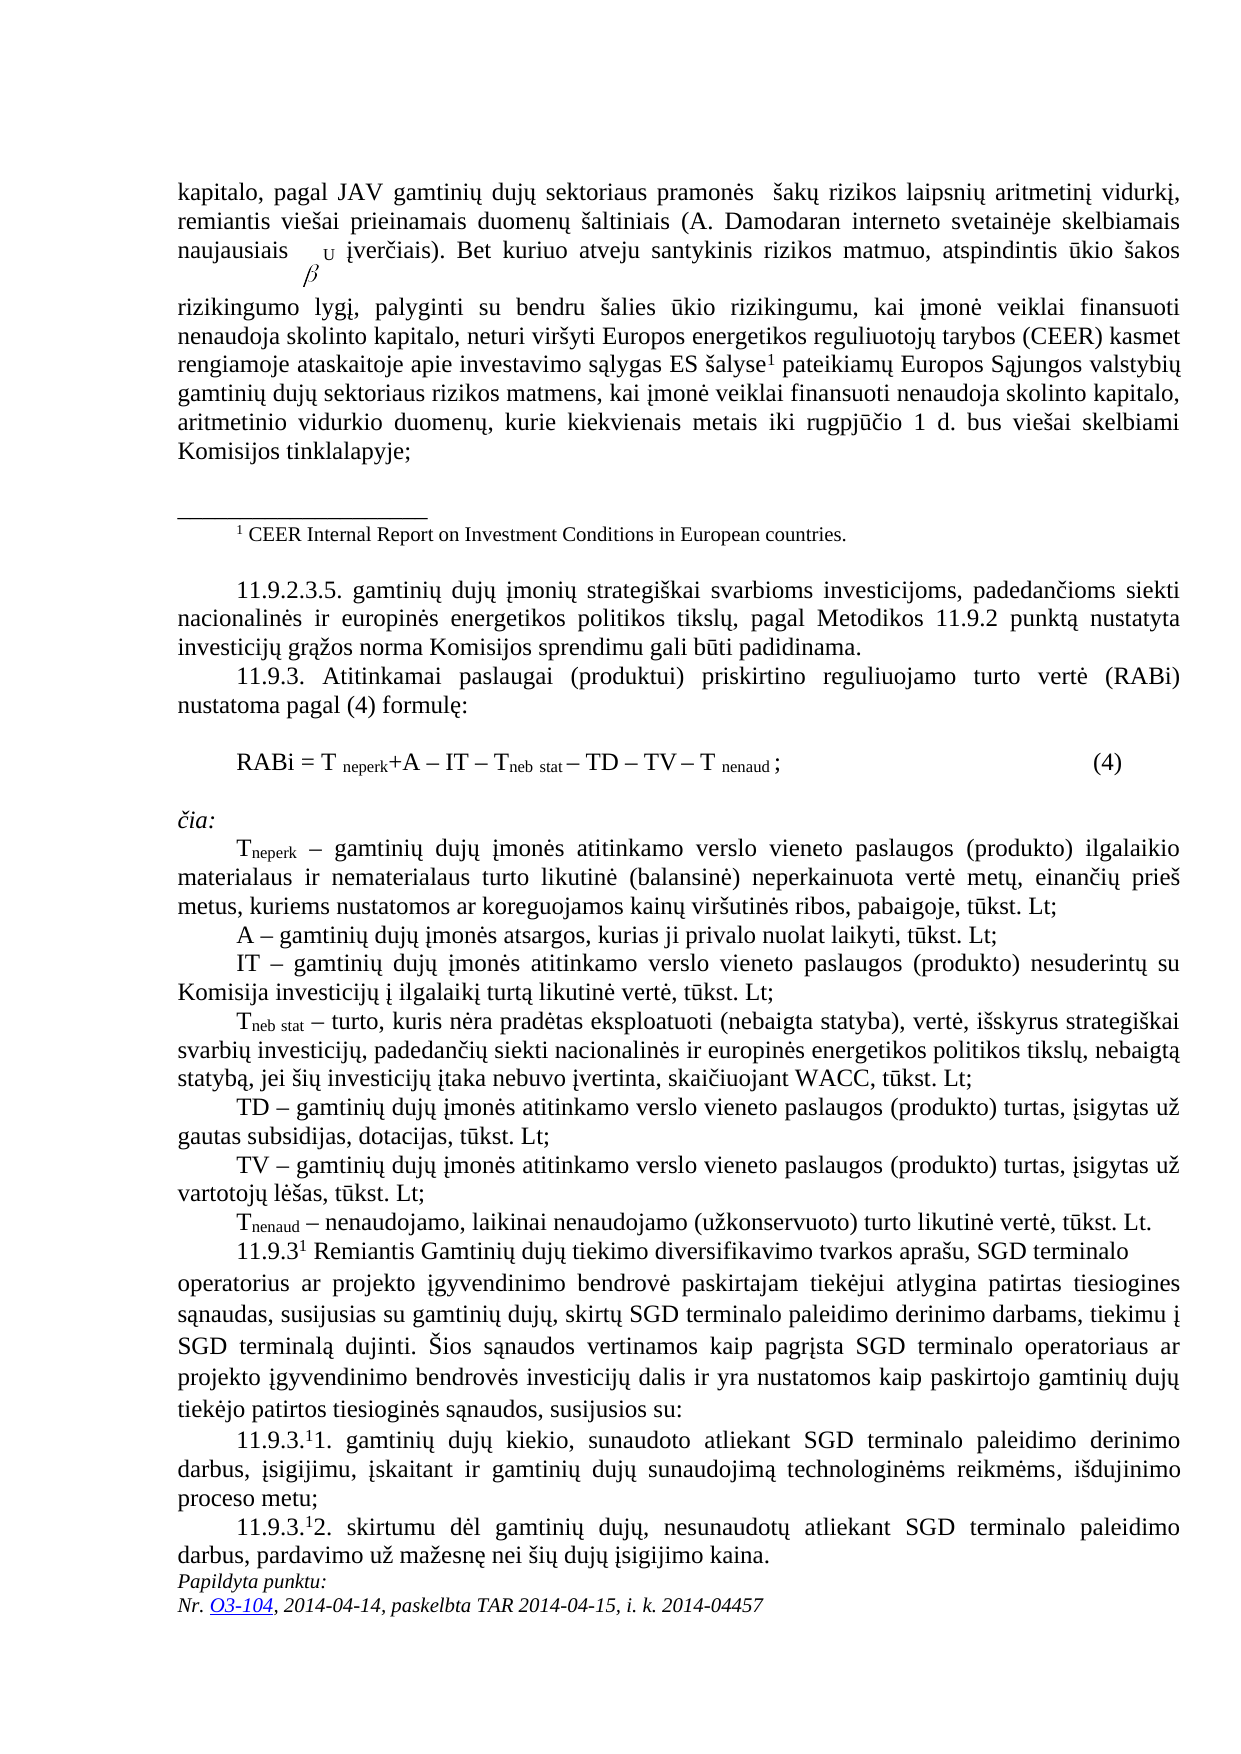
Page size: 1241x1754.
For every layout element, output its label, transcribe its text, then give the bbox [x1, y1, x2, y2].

text 11.9.3. Atitinkamai paslaugai (produktui) priskirtino reguliuojamo turto vertė (RABi) nustatoma pagal (4) formulę: [177, 661, 1181, 718]
text RABi = T neperk+A – IT – Tneb stat – TD – TV – T nenaud ; (4) [177, 747, 1181, 776]
text ____________________ [177, 493, 1181, 522]
text Tneb stat – turto, kuris nėra pradėtas eksploatuoti (nebaigta statyba), vertė, išskyrus strategiškai svarbių investicijų, padedančių siekti nacionalinės ir europinės energetikos politikos tikslų, nebaigtą statybą, jei šių investicijų įtaka nebuvo įvertinta, skaičiuojant WACC, tūkst. Lt; [177, 1006, 1181, 1092]
text 11.9.2.3.4. nustatant santykinį rizikos matmenį, atspindintį ūkio šakos rizikingumo lygį, palyginti su bendru šalies ūkio rizikingumu, kai įmonė veiklai finansuoti nenaudoja skolinto kapitalo, pagal JAV gamtinių dujų sektoriaus pramonės šakų rizikos laipsnių aritmetinį vidurkį, remiantis viešai prieinamais duomenų šaltiniais (A. Damodaran interneto svetainėje skelbiamais naujausiais betaU įverčiais). Bet kuriuo atveju santykinis rizikos matmuo, atspindintis ūkio šakos rizikingumo lygį, palyginti su bendru šalies ūkio rizikingumu, kai įmonė veiklai finansuoti nenaudoja skolinto kapitalo, neturi viršyti Europos energetikos reguliuotojų tarybos (CEER) kasmet rengiamoje ataskaitoje apie investavimo sąlygas ES šalyse1 pateikiamų Europos Sąjungos valstybių gamtinių dujų sektoriaus rizikos matmens, kai įmonė veiklai finansuoti nenaudoja skolinto kapitalo, aritmetinio vidurkio duomenų, kurie kiekvienais metais iki rugpjūčio 1 d. bus viešai skelbiami Komisijos tinklalapyje; [177, 177, 1181, 464]
text operatorius ar projekto įgyvendinimo bendrovė paskirtajam tiekėjui atlygina patirtas tiesiogines sąnaudas, susijusias su gamtinių dujų, skirtų SGD terminalo paleidimo derinimo darbams, tiekimu į SGD terminalą dujinti. Šios sąnaudos vertinamos kaip pagrįsta SGD terminalo operatoriaus ar projekto įgyvendinimo bendrovės investicijų dalis ir yra nustatomos kaip paskirtojo gamtinių dujų tiekėjo patirtos tiesioginės sąnaudos, susijusios su: [177, 1268, 1181, 1423]
text TD – gamtinių dujų įmonės atitinkamo verslo vieneto paslaugos (produkto) turtas, įsigytas už gautas subsidijas, dotacijas, tūkst. Lt; [177, 1092, 1181, 1150]
text 11.9.31 Remiantis Gamtinių dujų tiekimo diversifikavimo tvarkos aprašu, SGD terminalo [236, 1236, 1181, 1265]
text Papildyta punktu: [177, 1569, 1181, 1593]
text A – gamtinių dujų įmonės atsargos, kurias ji privalo nuolat laikyti, tūkst. Lt; [177, 920, 1181, 948]
text Nr. O3-104, 2014-04-14, paskelbta TAR 2014-04-15, i. k. 2014-04457 [177, 1593, 1181, 1617]
text 11.9.3.12. skirtumu dėl gamtinių dujų, nesunaudotų atliekant SGD terminalo paleidimo darbus, pardavimo už mažesnę nei šių dujų įsigijimo kaina. [177, 1512, 1181, 1569]
text čia: [177, 805, 1181, 833]
text 11.9.2.3.5. gamtinių dujų įmonių strategiškai svarbioms investicijoms, padedančioms siekti nacionalinės ir europinės energetikos politikos tikslų, pagal Metodikos 11.9.2 punktą nustatyta investicijų grąžos norma Komisijos sprendimu gali būti padidinama. [177, 575, 1181, 661]
text IT – gamtinių dujų įmonės atitinkamo verslo vieneto paslaugos (produkto) nesuderintų su Komisija investicijų į ilgalaikį turtą likutinė vertė, tūkst. Lt; [177, 948, 1181, 1006]
text Tnenaud – nenaudojamo, laikinai nenaudojamo (užkonservuoto) turto likutinė vertė, tūkst. Lt. [177, 1207, 1181, 1236]
text TV – gamtinių dujų įmonės atitinkamo verslo vieneto paslaugos (produkto) turtas, įsigytas už vartotojų lėšas, tūkst. Lt; [177, 1150, 1181, 1207]
text Tneperk – gamtinių dujų įmonės atitinkamo verslo vieneto paslaugos (produkto) ilgalaikio materialaus ir nematerialaus turto likutinė (balansinė) neperkainuota vertė metų, einančių prieš metus, kuriems nustatomos ar koreguojamos kainų viršutinės ribos, pabaigoje, tūkst. Lt; [177, 833, 1181, 920]
text 1 CEER Internal Report on Investment Conditions in European countries. [177, 522, 1181, 546]
text 11.9.3.11. gamtinių dujų kiekio, sunaudoto atliekant SGD terminalo paleidimo derinimo darbus, įsigijimu, įskaitant ir gamtinių dujų sunaudojimą technologinėms reikmėms, išdujinimo proceso metu; [177, 1425, 1181, 1512]
